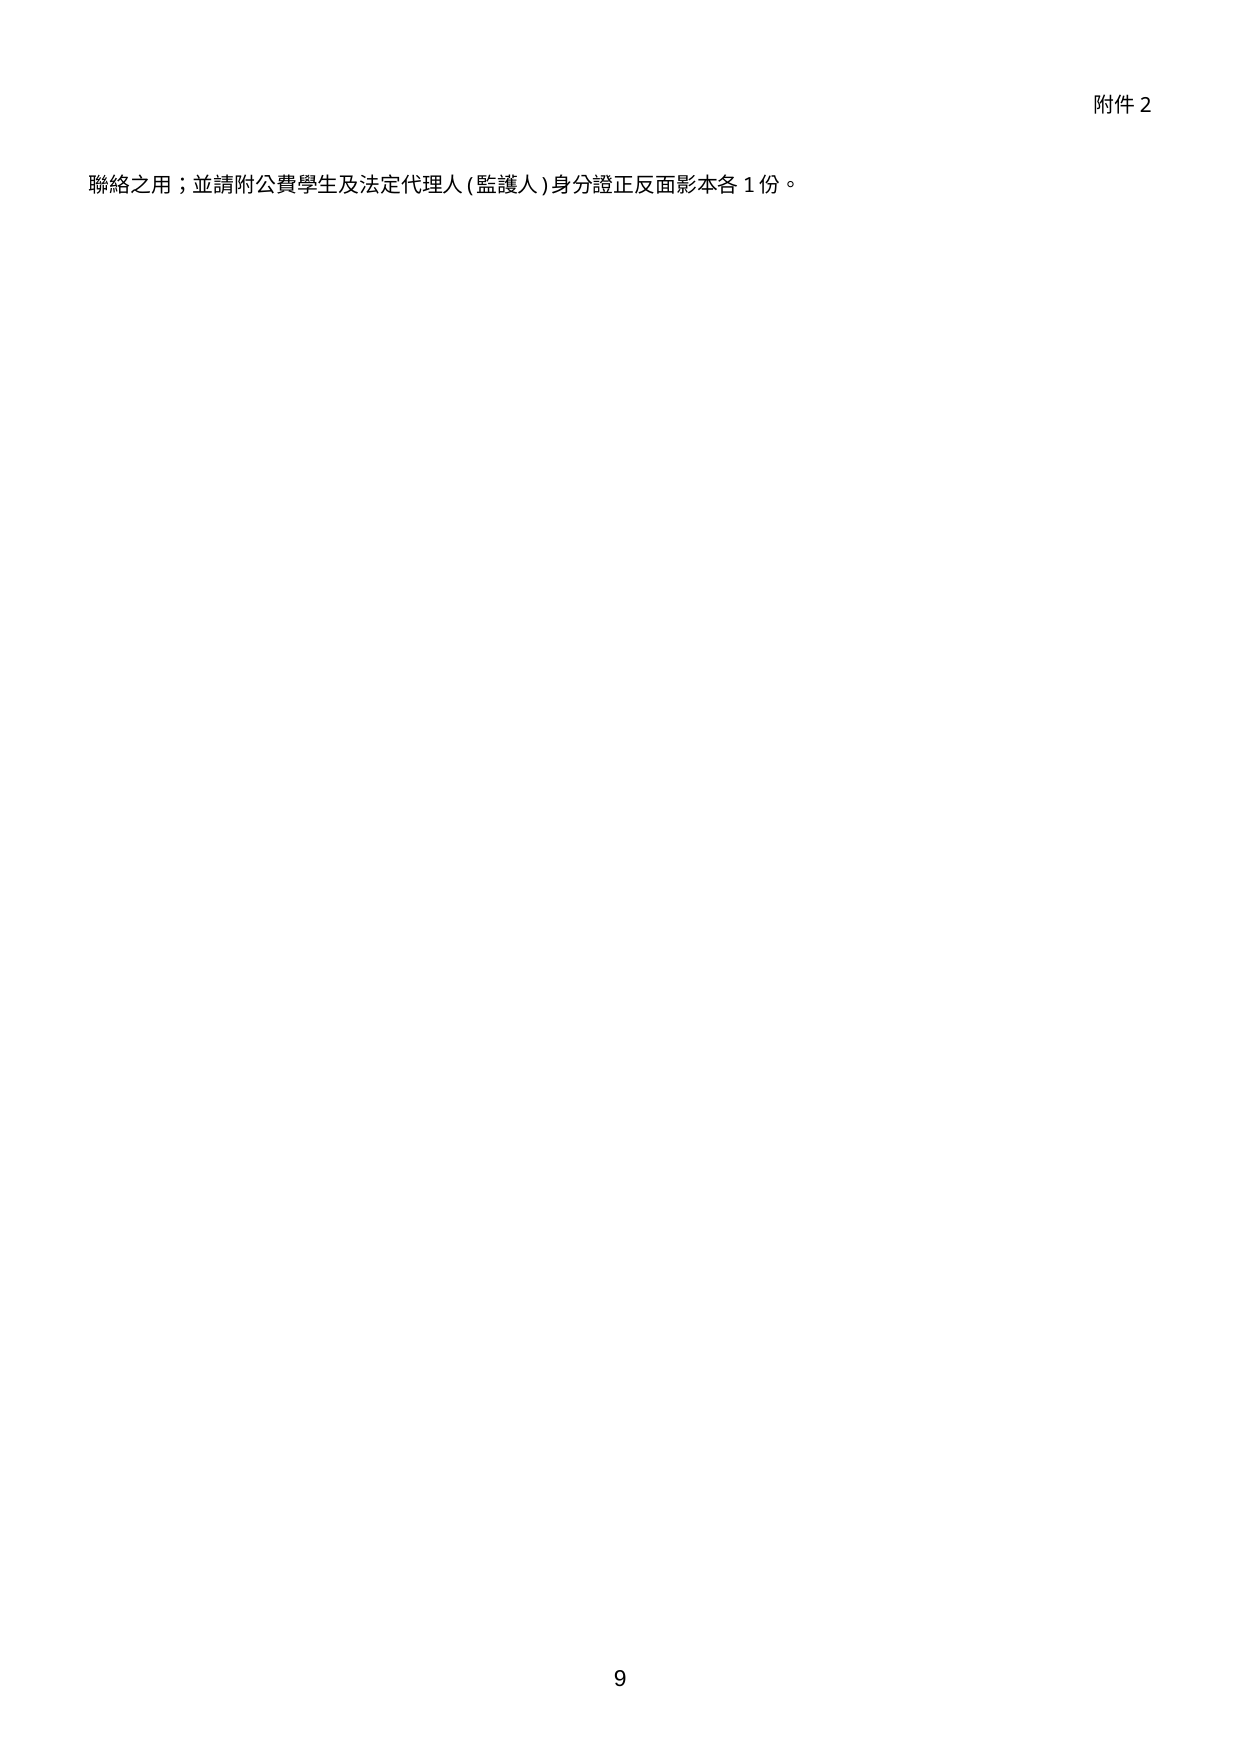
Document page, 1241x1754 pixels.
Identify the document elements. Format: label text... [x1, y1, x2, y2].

text 備註：公費生未滿 20 歲者，法定代理人（監護人）一欄，應由父母、祖父母或養父母等相關人員擇一填具，以供聯絡之用；並請附公費學生及法定代理人(監護人)身分證正反面影本各1份。 [89, 142, 1152, 204]
